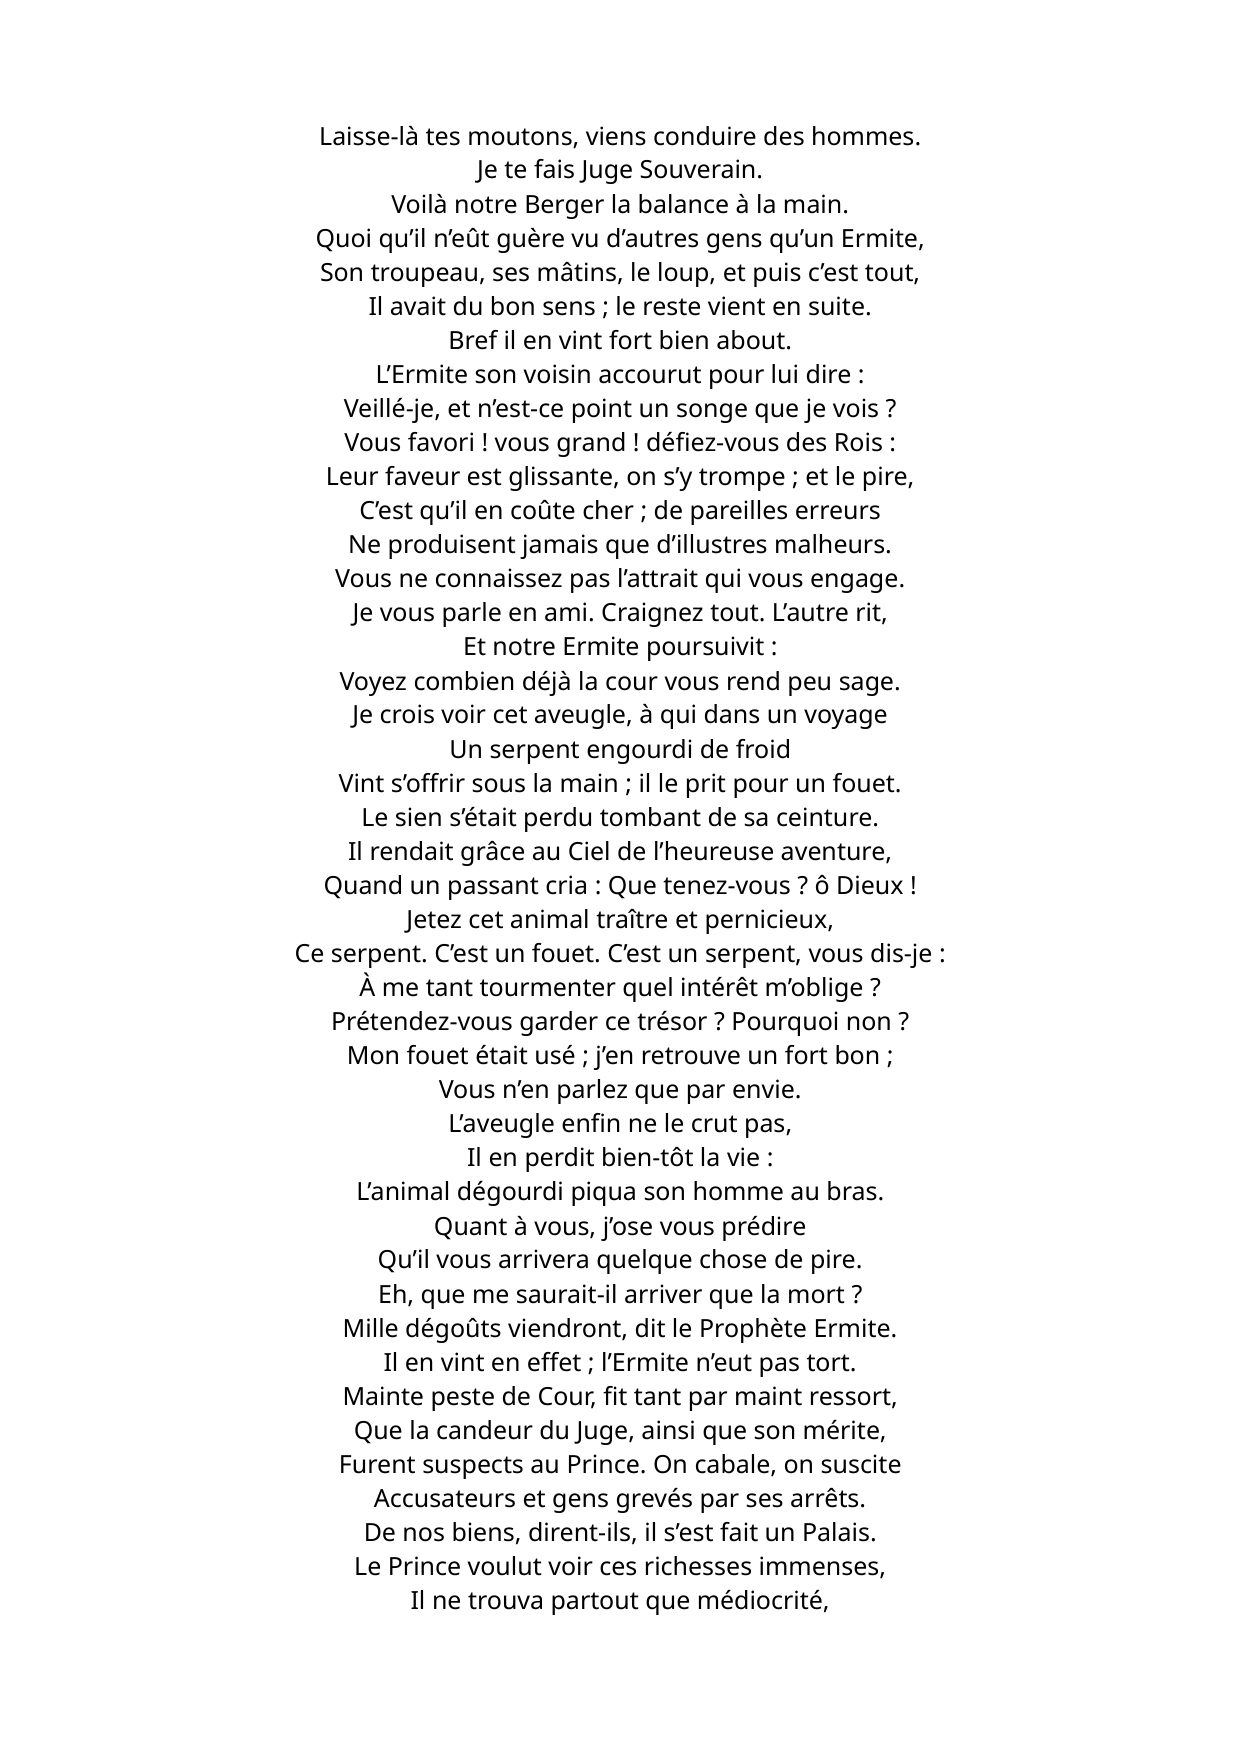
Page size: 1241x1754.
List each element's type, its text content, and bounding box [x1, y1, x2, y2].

text Eh, que me saurait-il arriver que la mort ? Mille dégoûts viendront, dit le Prophète Ermite. Il en vint en effet ; l’Ermite n’eut pas tort. Mainte peste de Cour, fit tant par maint ressort, Que la candeur du Juge, ainsi que son mérite, Furent suspects au Prince. On cabale, on suscite Accusateurs et gens grevés par ses arrêts. De nos biens, dirent-ils, il s’est fait un Palais. Le Prince voulut voir ces richesses immenses, Il ne trouva partout que médiocrité, [118, 1276, 1122, 1617]
text Laisse-là tes moutons, viens conduire des hommes. Je te fais Juge Souverain. Voilà notre Berger la balance à la main. Quoi qu’il n’eût guère vu d’autres gens qu’un Ermite, Son troupeau, ses mâtins, le loup, et puis c’est tout, Il avait du bon sens ; le reste vient en suite. Bref il en vint fort bien about. L’Ermite son voisin accourut pour lui dire : Veillé-je, et n’est-ce point un songe que je vois ? Vous favori ! vous grand ! défiez-vous des Rois : Leur faveur est glissante, on s’y trompe ; et le pire, C’est qu’il en coûte cher ; de pareilles erreurs Ne produisent jamais que d’illustres malheurs. Vous ne connaissez pas l’attrait qui vous engage. Je vous parle en ami. Craignez tout. L’autre rit, Et notre Ermite poursuivit : Voyez combien déjà la cour vous rend peu sage. Je crois voir cet aveugle, à qui dans un voyage Un serpent engourdi de froid Vint s’offrir sous la main ; il le prit pour un fouet. Le sien s’était perdu tombant de sa ceinture. Il rendait grâce au Ciel de l’heureuse aventure, Quand un passant cria : Que tenez-vous ? ô Dieux ! Jetez cet animal traître et pernicieux, Ce serpent. C’est un fouet. C’est un serpent, vous dis-je : À me tant tourmenter quel intérêt m’oblige ? Prétendez-vous garder ce trésor ? Pourquoi non ? Mon fouet était usé ; j’en retrouve un fort bon ; Vous n’en parlez que par envie. L’aveugle enfin ne le crut pas, Il en perdit bien-tôt la vie : L’animal dégourdi piqua son homme au bras. Quant à vous, j’ose vous prédire Qu’il vous arrivera quelque chose de pire. [118, 118, 1122, 1276]
